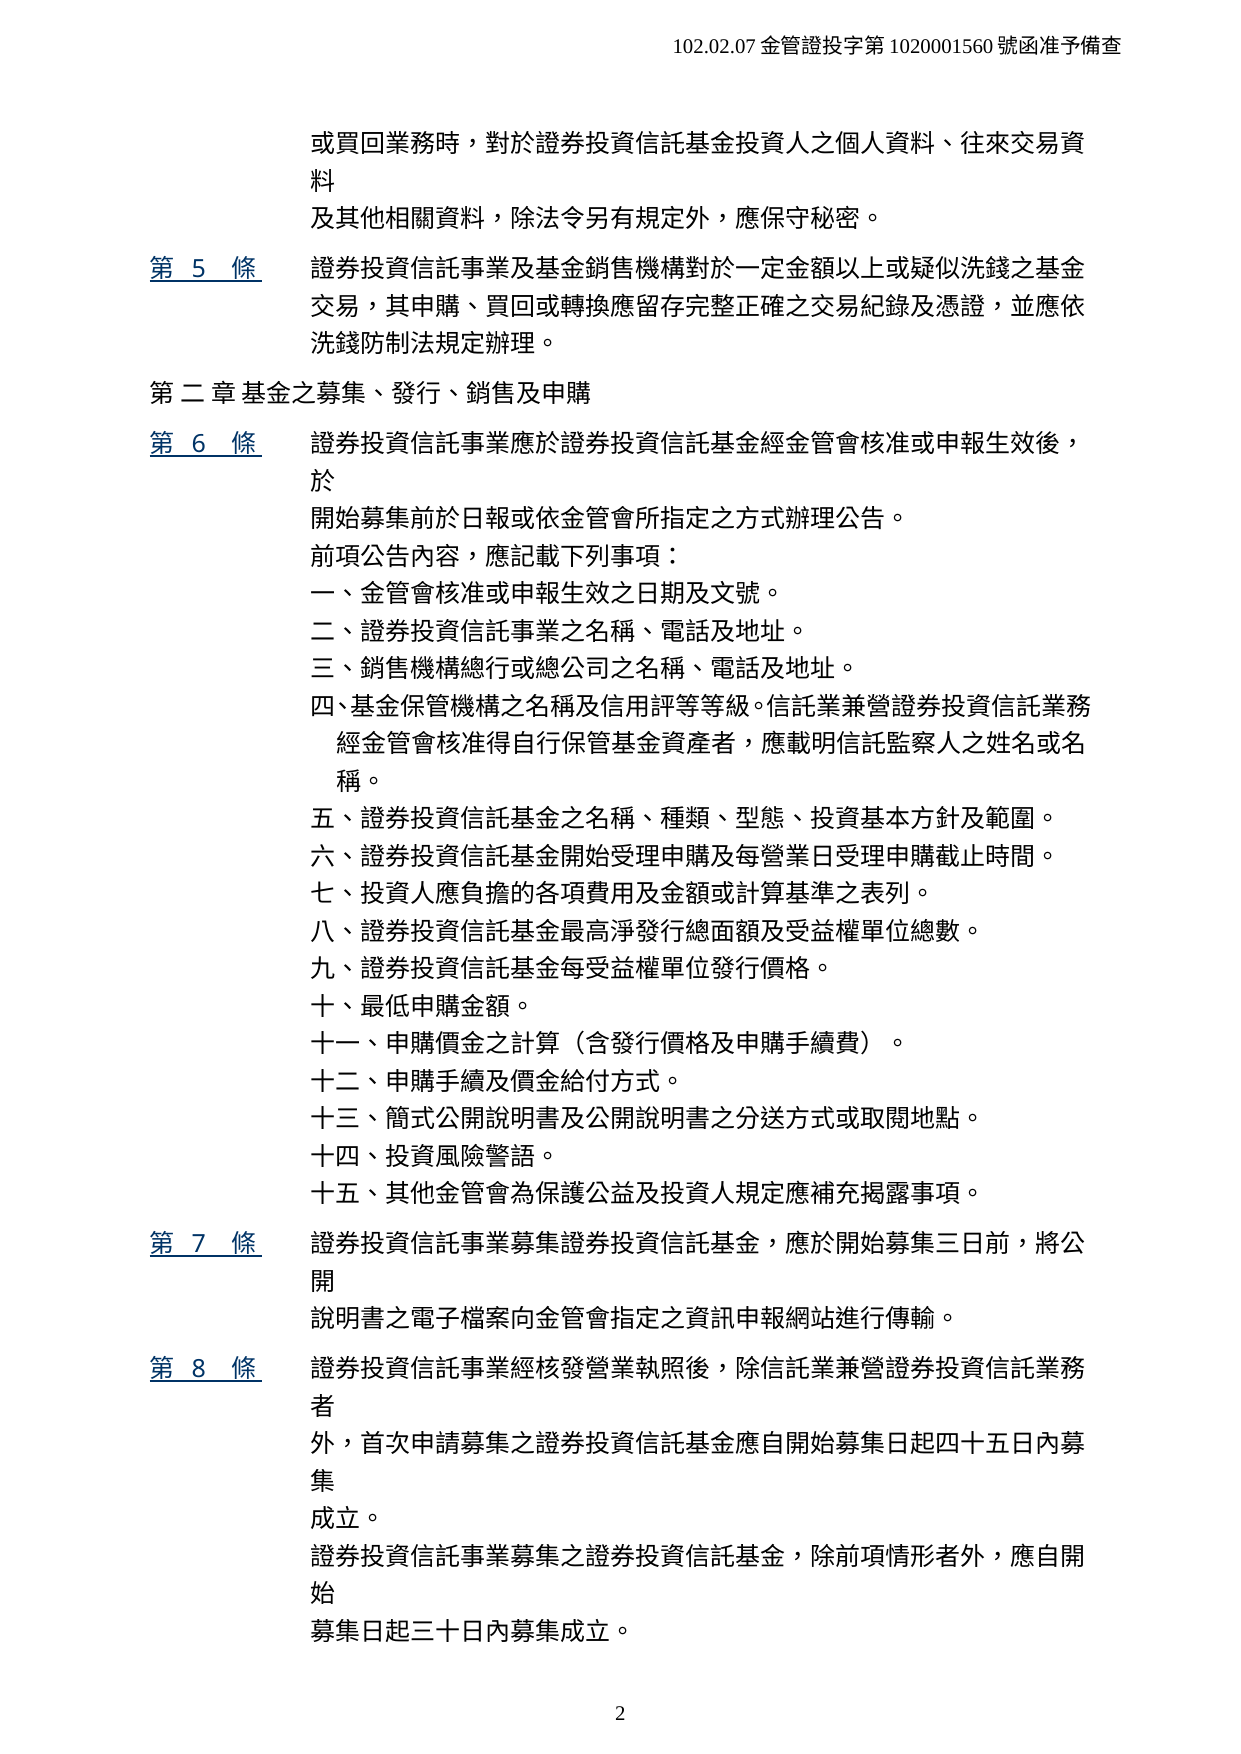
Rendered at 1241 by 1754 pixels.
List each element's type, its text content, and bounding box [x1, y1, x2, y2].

table_cell 第 7 條 [143, 1217, 304, 1342]
table_cell 第 二 章 基金之募集、發行、銷售及申購 [143, 367, 1097, 417]
table_cell 第 5 條 [143, 242, 304, 367]
table_cell 或買回業務時，對於證券投資信託基金投資人之個人資料、往來交易資料 及其他相關資料，除法令另有規定外，應保守秘密。 [304, 117, 1097, 242]
table_cell [143, 117, 304, 242]
table_cell 證券投資信託事業應於證券投資信託基金經金管會核准或申報生效後，於 開始募集前於日報或依金管會所指定之方式辦理公告。 前項公告內容，應記載下列事項： 一、金管會核准或申報生效之日期及文號。 二、證券投資信託事業之名稱、電話及地址。 三、銷售機構總行或總公司之名稱、電話及地址。 四、基金保管機構之名稱及信用評等等級。信託業兼營證券投資信託業務 經金管會核准得自行保管基金資產者，應載明信託監察人之姓名或名 稱。 五、證券投資信託基金之名稱、種類、型態、投資基本方針及範圍。 六、證券投資信託基金開始受理申購及每營業日受理申購截止時間。 七、投資人應負擔的各項費用及金額或計算基準之表列。 八、證券投資信託基金最高淨發行總面額及受益權單位總數。 九、證券投資信託基金每受益權單位發行價格。 十、最低申購金額。 十一、申購價金之計算（含發行價格及申購手續費）。 十二、申購手續及價金給付方式。 十三、簡式公開說明書及公開說明書之分送方式或取閱地點。 十四、投資風險警語。 十五、其他金管會為保護公益及投資人規定應補充揭露事項。 [304, 417, 1097, 1217]
table_cell 證券投資信託事業及基金銷售機構對於一定金額以上或疑似洗錢之基金交易，其申購、買回或轉換應留存完整正確之交易紀錄及憑證，並應依洗錢防制法規定辦理。 [304, 242, 1097, 367]
table_cell 證券投資信託事業募集證券投資信託基金，應於開始募集三日前，將公開 說明書之電子檔案向金管會指定之資訊申報網站進行傳輸。 [304, 1217, 1097, 1342]
table_cell 第 6 條 [143, 417, 304, 1217]
table_cell 證券投資信託事業經核發營業執照後，除信託業兼營證券投資信託業務者 外，首次申請募集之證券投資信託基金應自開始募集日起四十五日內募集 成立。 證券投資信託事業募集之證券投資信託基金，除前項情形者外，應自開始 募集日起三十日內募集成立。 [304, 1342, 1097, 1654]
table_cell 第 8 條 [143, 1342, 304, 1654]
